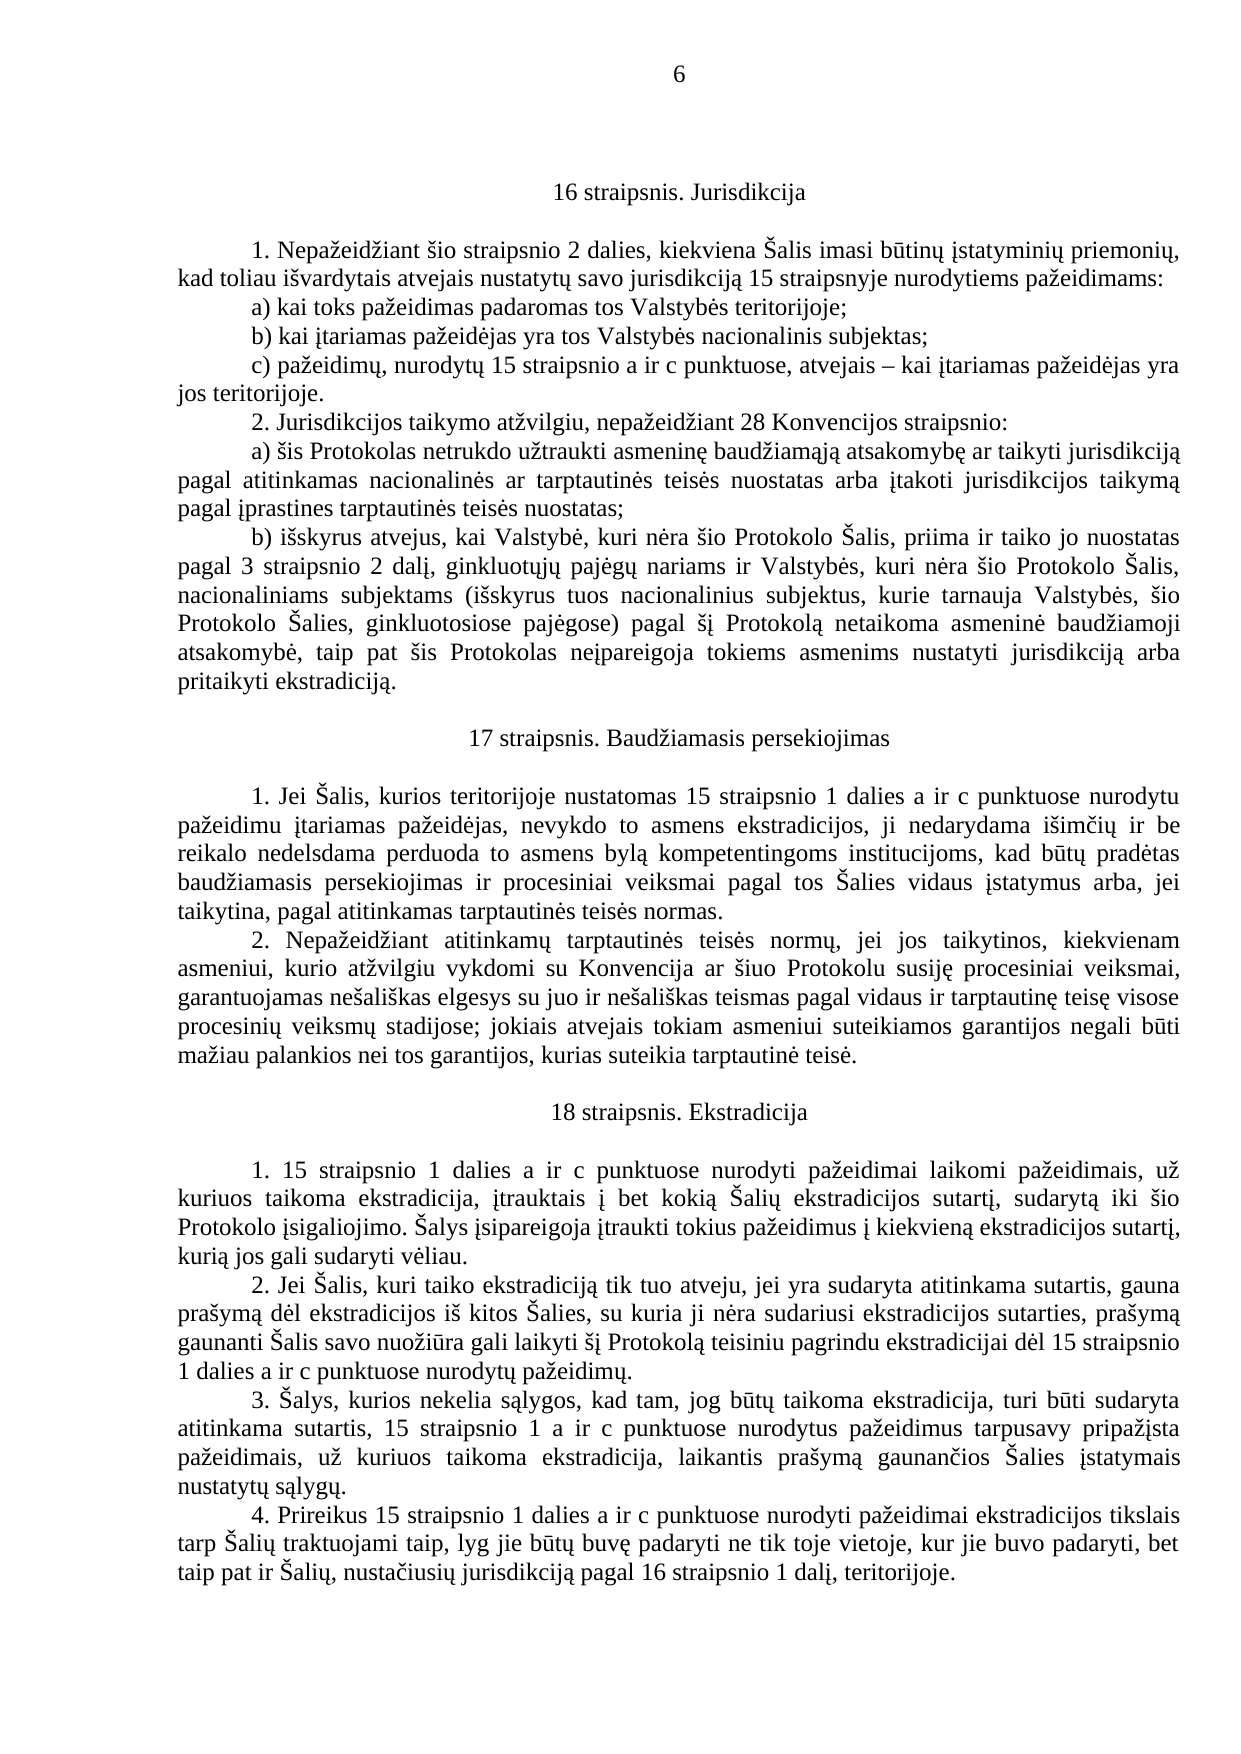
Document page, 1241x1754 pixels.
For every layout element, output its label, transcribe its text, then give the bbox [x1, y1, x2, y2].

text 18 straipsnis. Ekstradicija [177, 1097, 1181, 1126]
text 2. Jurisdikcijos taikymo atžvilgiu, nepažeidžiant 28 Konvencijos straipsnio: [177, 407, 1181, 436]
text a) šis Protokolas netrukdo užtraukti asmeninę baudžiamąją atsakomybę ar taikyti jurisdikciją pagal atitinkamas nacionalinės ar tarptautinės teisės nuostatas arba įtakoti jurisdikcijos taikymą pagal įprastines tarptautinės teisės nuostatas; [177, 436, 1181, 522]
text 2. Jei Šalis, kuri taiko ekstradiciją tik tuo atveju, jei yra sudaryta atitinkama sutartis, gauna prašymą dėl ekstradicijos iš kitos Šalies, su kuria ji nėra sudariusi ekstradicijos sutarties, prašymą gaunanti Šalis savo nuožiūra gali laikyti šį Protokolą teisiniu pagrindu ekstradicijai dėl 15 straipsnio 1 dalies a ir c punktuose nurodytų pažeidimų. [177, 1270, 1181, 1385]
text 17 straipsnis. Baudžiamasis persekiojimas [177, 723, 1181, 752]
text c) pažeidimų, nurodytų 15 straipsnio a ir c punktuose, atvejais – kai įtariamas pažeidėjas yra jos teritorijoje. [177, 350, 1181, 407]
text 4. Prireikus 15 straipsnio 1 dalies a ir c punktuose nurodyti pažeidimai ekstradicijos tikslais tarp Šalių traktuojami taip, lyg jie būtų buvę padaryti ne tik toje vietoje, kur jie buvo padaryti, bet taip pat ir Šalių, nustačiusių jurisdikciją pagal 16 straipsnio 1 dalį, teritorijoje. [177, 1500, 1181, 1586]
text 2. Nepažeidžiant atitinkamų tarptautinės teisės normų, jei jos taikytinos, kiekvienam asmeniui, kurio atžvilgiu vykdomi su Konvencija ar šiuo Protokolu susiję procesiniai veiksmai, garantuojamas nešališkas elgesys su juo ir nešališkas teismas pagal vidaus ir tarptautinę teisę visose procesinių veiksmų stadijose; jokiais atvejais tokiam asmeniui suteikiamos garantijos negali būti mažiau palankios nei tos garantijos, kurias suteikia tarptautinė teisė. [177, 925, 1181, 1068]
text 1. 15 straipsnio 1 dalies a ir c punktuose nurodyti pažeidimai laikomi pažeidimais, už kuriuos taikoma ekstradicija, įtrauktais į bet kokią Šalių ekstradicijos sutartį, sudarytą iki šio Protokolo įsigaliojimo. Šalys įsipareigoja įtraukti tokius pažeidimus į kiekvieną ekstradicijos sutartį, kurią jos gali sudaryti vėliau. [177, 1155, 1181, 1270]
text 16 straipsnis. Jurisdikcija [177, 177, 1181, 206]
text a) kai toks pažeidimas padaromas tos Valstybės teritorijoje; [177, 292, 1181, 321]
text 1. Nepažeidžiant šio straipsnio 2 dalies, kiekviena Šalis imasi būtinų įstatyminių priemonių, kad toliau išvardytais atvejais nustatytų savo jurisdikciją 15 straipsnyje nurodytiems pažeidimams: [177, 235, 1181, 292]
text 3. Šalys, kurios nekelia sąlygos, kad tam, jog būtų taikoma ekstradicija, turi būti sudaryta atitinkama sutartis, 15 straipsnio 1 a ir c punktuose nurodytus pažeidimus tarpusavy pripažįsta pažeidimais, už kuriuos taikoma ekstradicija, laikantis prašymą gaunančios Šalies įstatymais nustatytų sąlygų. [177, 1385, 1181, 1500]
text b) išskyrus atvejus, kai Valstybė, kuri nėra šio Protokolo Šalis, priima ir taiko jo nuostatas pagal 3 straipsnio 2 dalį, ginkluotųjų pajėgų nariams ir Valstybės, kuri nėra šio Protokolo Šalis, nacionaliniams subjektams (išskyrus tuos nacionalinius subjektus, kurie tarnauja Valstybės, šio Protokolo Šalies, ginkluotosiose pajėgose) pagal šį Protokolą netaikoma asmeninė baudžiamoji atsakomybė, taip pat šis Protokolas neįpareigoja tokiems asmenims nustatyti jurisdikciją arba pritaikyti ekstradiciją. [177, 522, 1181, 695]
text b) kai įtariamas pažeidėjas yra tos Valstybės nacionalinis subjektas; [177, 321, 1181, 350]
text 1. Jei Šalis, kurios teritorijoje nustatomas 15 straipsnio 1 dalies a ir c punktuose nurodytu pažeidimu įtariamas pažeidėjas, nevykdo to asmens ekstradicijos, ji nedarydama išimčių ir be reikalo nedelsdama perduoda to asmens bylą kompetentingoms institucijoms, kad būtų pradėtas baudžiamasis persekiojimas ir procesiniai veiksmai pagal tos Šalies vidaus įstatymus arba, jei taikytina, pagal atitinkamas tarptautinės teisės normas. [177, 781, 1181, 925]
